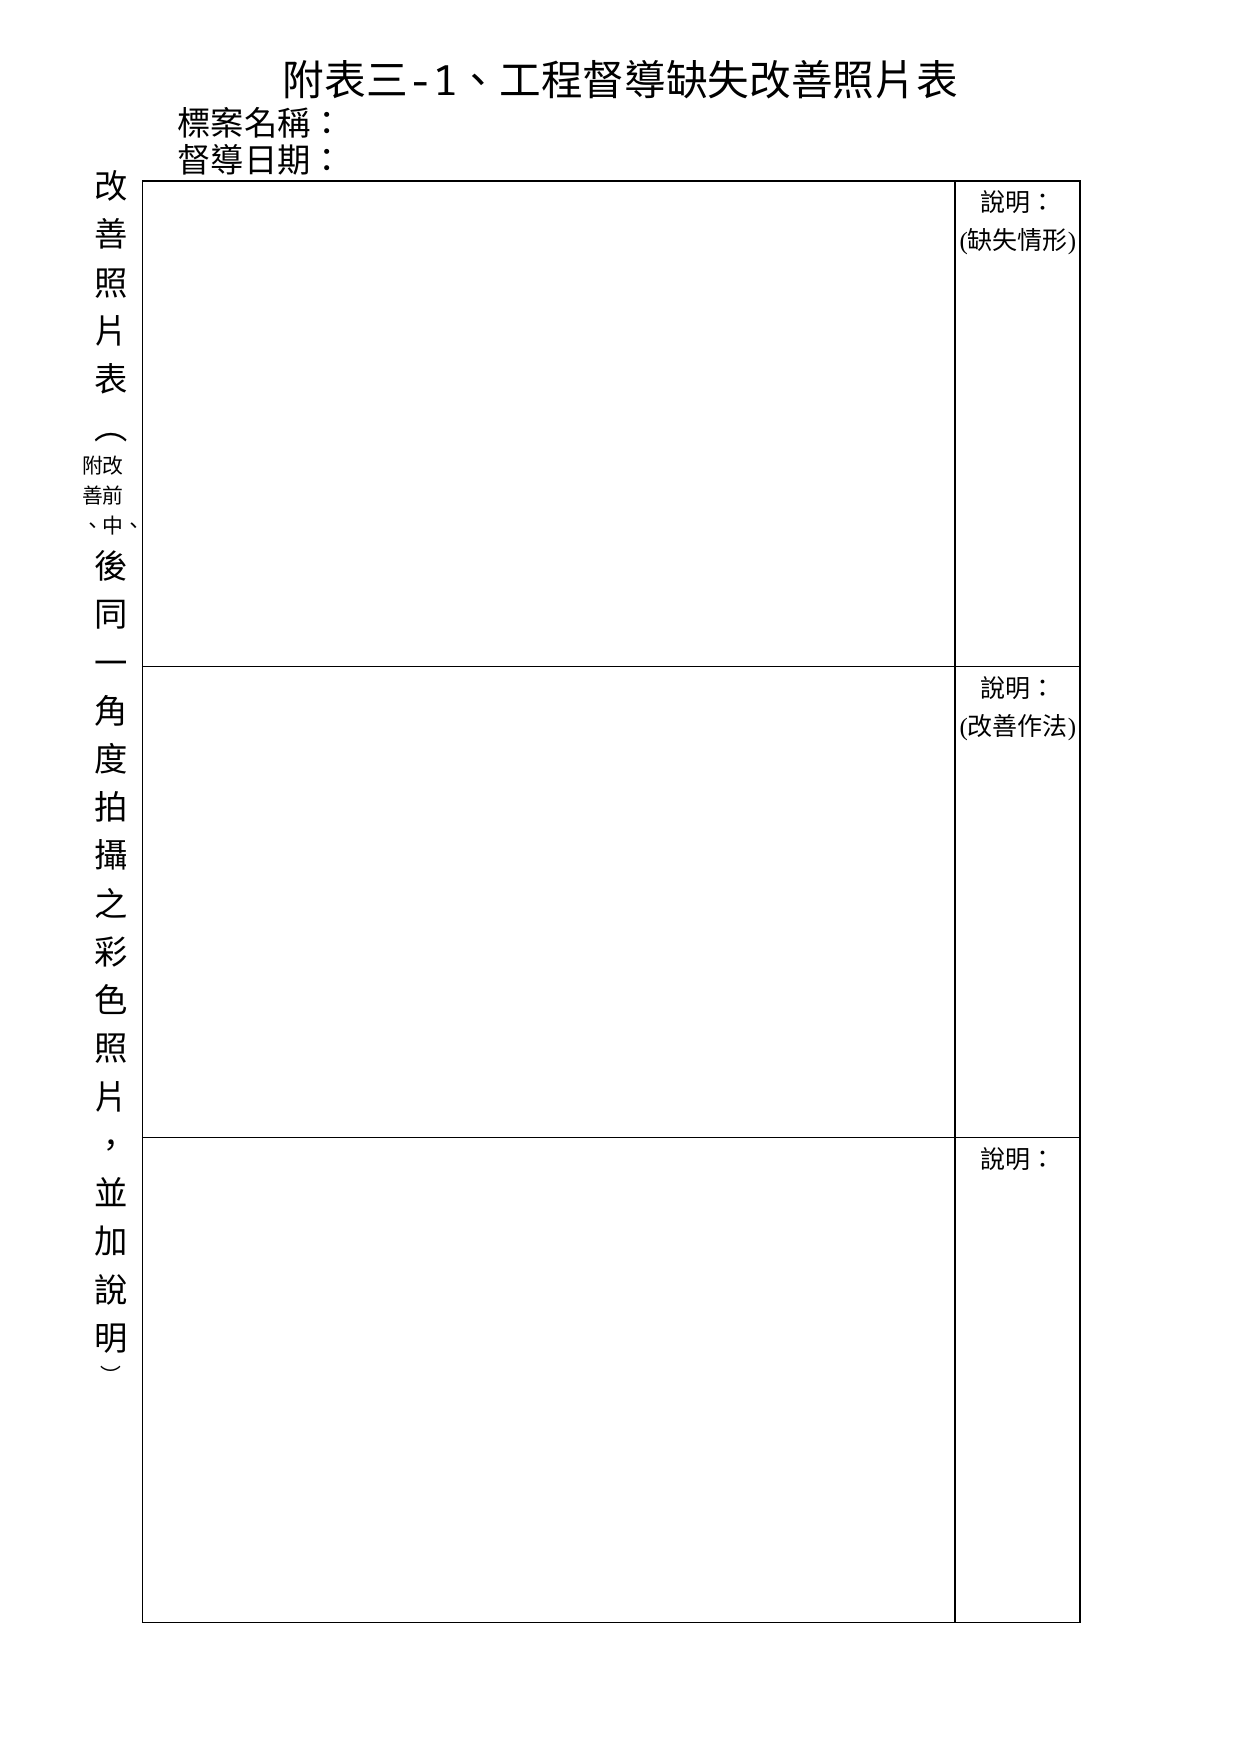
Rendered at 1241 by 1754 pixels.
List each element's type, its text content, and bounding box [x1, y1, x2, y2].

table_header [143, 182, 954, 666]
text 附表三-1、工程督導缺失改善照片表 [177, 59, 1063, 105]
table_cell [143, 667, 954, 1137]
table_cell 說明： (改善作法) [956, 667, 1079, 1137]
text 督導日期： [177, 142, 1063, 180]
table_cell 說明： [956, 1138, 1079, 1621]
table_header 說明： (缺失情形) [956, 182, 1079, 666]
table_cell [143, 1138, 954, 1621]
text 標案名稱： [177, 105, 1063, 142]
